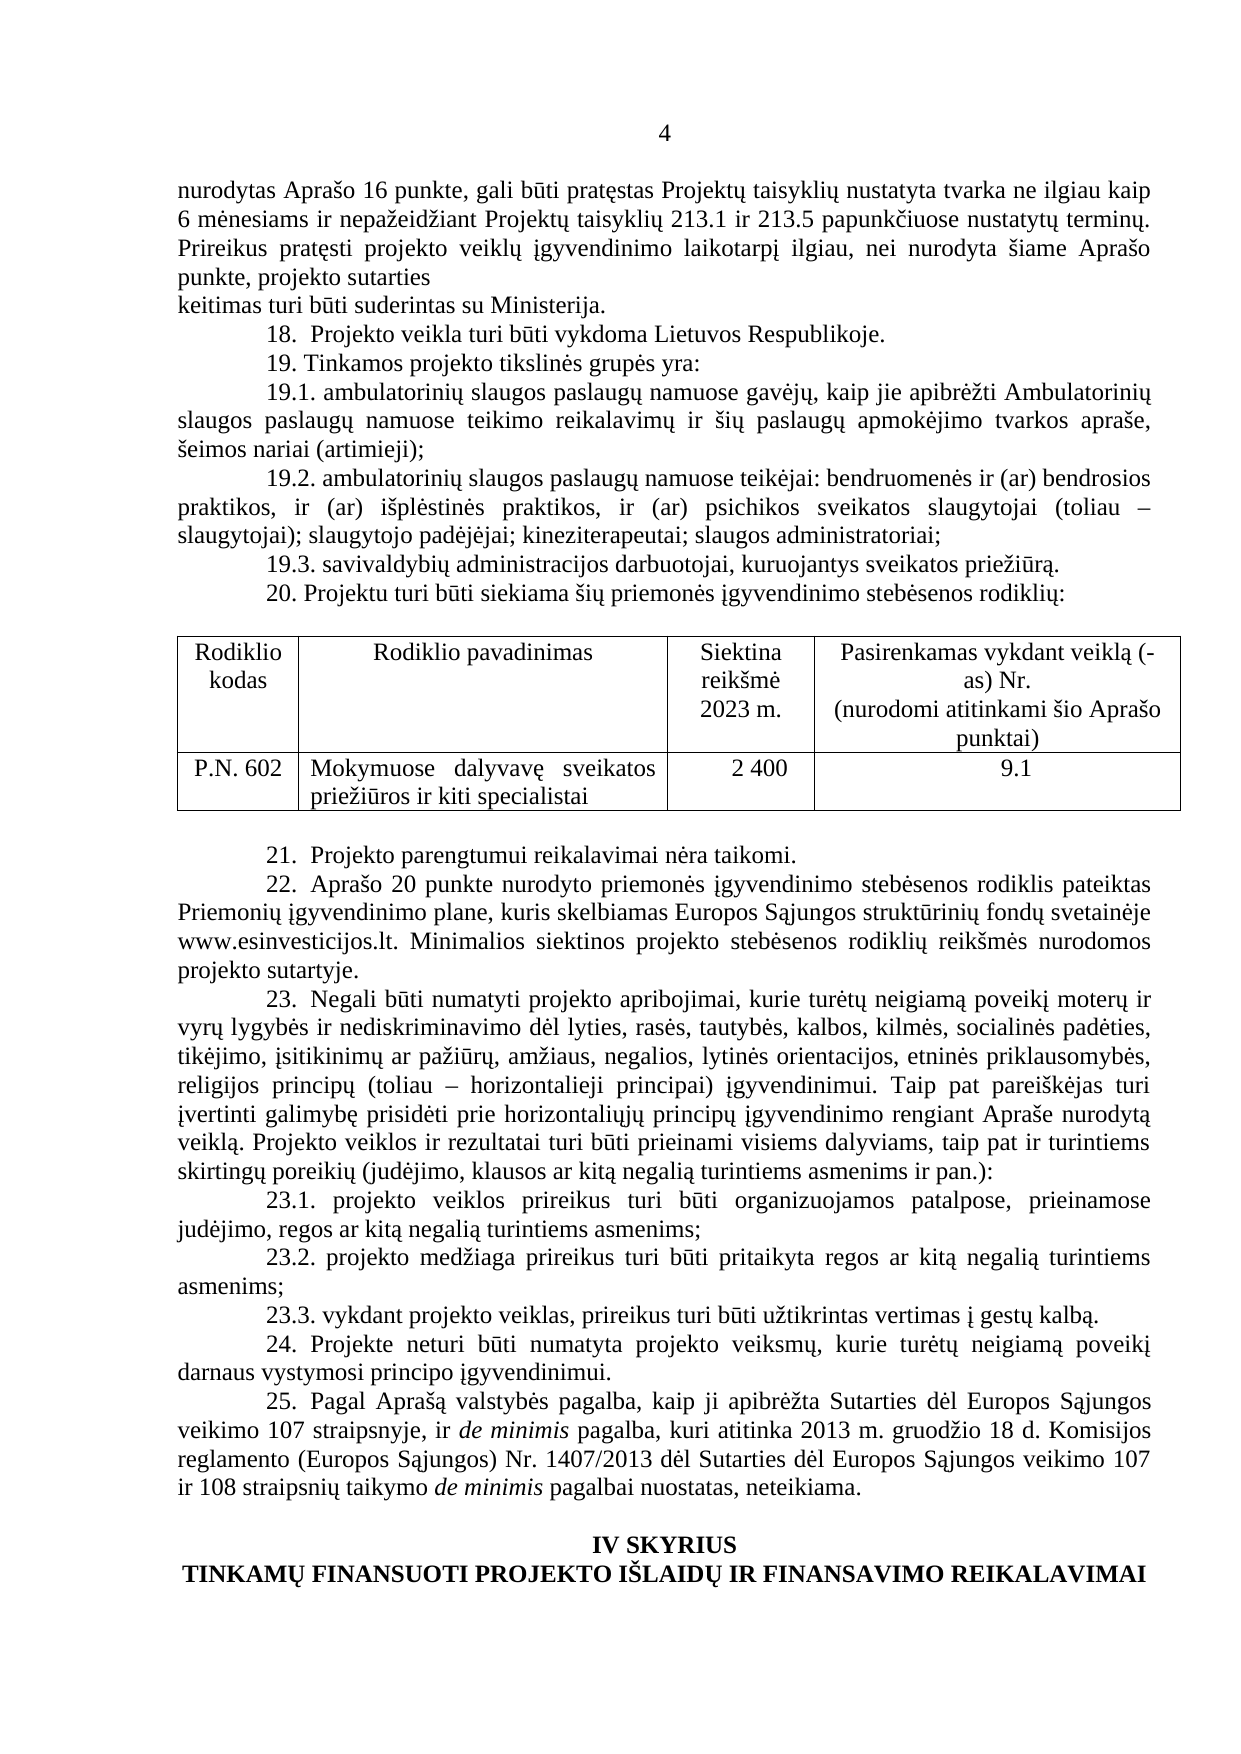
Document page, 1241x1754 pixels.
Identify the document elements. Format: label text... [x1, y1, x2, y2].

text 23.2. projekto medžiaga prireikus turi būti pritaikyta regos ar kitą negalią turintiems asmenims; [177, 1242, 1152, 1300]
subtitle TINKAMŲ FINANSUOTI PROJEKTO IŠLAIDŲ IR FINANSAVIMO REIKALAVIMAI [177, 1559, 1152, 1587]
text 20. Projektu turi būti siekiama šių priemonės įgyvendinimo stebėsenos rodiklių: [177, 578, 1152, 607]
text 23.3. vykdant projekto veiklas, prireikus turi būti užtikrintas vertimas į gestų kalbą. [177, 1300, 1152, 1329]
text keitimas turi būti suderintas su Ministerija. [177, 291, 1152, 319]
text nurodytas Aprašo 16 punkte, gali būti pratęstas Projektų taisyklių nustatyta tvarka ne ilgiau kaip 6 mėnesiams ir nepažeidžiant Projektų taisyklių 213.1 ir 213.5 papunkčiuose nustatytų terminų. Prireikus pratęsti projekto veiklų įgyvendinimo laikotarpį ilgiau, nei nurodyta šiame Aprašo punkte, projekto sutarties [177, 176, 1152, 291]
table_header Rodiklio pavadinimas [299, 637, 667, 752]
text 23. Negali būti numatyti projekto apribojimai, kurie turėtų neigiamą poveikį moterų ir vyrų lygybės ir nediskriminavimo dėl lyties, rasės, tautybės, kalbos, kilmės, socialinės padėties, tikėjimo, įsitikinimų ar pažiūrų, amžiaus, negalios, lytinės orientacijos, etninės priklausomybės, religijos principų (toliau – horizontalieji principai) įgyvendinimui. Taip pat pareiškėjas turi įvertinti galimybę prisidėti prie horizontaliųjų principų įgyvendinimo rengiant Apraše nurodytą veiklą. Projekto veiklos ir rezultatai turi būti prieinami visiems dalyviams, taip pat ir turintiems skirtingų poreikių (judėjimo, klausos ar kitą negalią turintiems asmenims ir pan.): [177, 984, 1152, 1185]
text 21. Projekto parengtumui reikalavimai nėra taikomi. [177, 840, 1152, 869]
table_header Siektina reikšmė 2023 m. [668, 637, 814, 752]
text 22. Aprašo 20 punkte nurodyto priemonės įgyvendinimo stebėsenos rodiklis pateiktas Priemonių įgyvendinimo plane, kuris skelbiamas Europos Sąjungos struktūrinių fondų svetainėje www.esinvesticijos.lt. Minimalios siektinos projekto stebėsenos rodiklių reikšmės nurodomos projekto sutartyje. [177, 869, 1152, 984]
text 19. Tinkamos projekto tikslinės grupės yra: [177, 348, 1152, 377]
table_cell P.N. 602 [178, 753, 298, 810]
text 18. Projekto veikla turi būti vykdoma Lietuvos Respublikoje. [177, 319, 1152, 348]
text 23.1. projekto veiklos prireikus turi būti organizuojamos patalpose, prieinamose judėjimo, regos ar kitą negalią turintiems asmenims; [177, 1185, 1152, 1242]
text 24. Projekte neturi būti numatyta projekto veiksmų, kurie turėtų neigiamą poveikį darnaus vystymosi principo įgyvendinimui. [177, 1329, 1152, 1386]
subtitle IV SKYRIUS [177, 1530, 1152, 1559]
text 25. Pagal Aprašą valstybės pagalba, kaip ji apibrėžta Sutarties dėl Europos Sąjungos veikimo 107 straipsnyje, ir de minimis pagalba, kuri atitinka 2013 m. gruodžio 18 d. Komisijos reglamento (Europos Sąjungos) Nr. 1407/2013 dėl Sutarties dėl Europos Sąjungos veikimo 107 ir 108 straipsnių taikymo de minimis pagalbai nuostatas, neteikiama. [177, 1386, 1152, 1501]
text 19.1. ambulatorinių slaugos paslaugų namuose gavėjų, kaip jie apibrėžti Ambulatorinių slaugos paslaugų namuose teikimo reikalavimų ir šių paslaugų apmokėjimo tvarkos apraše, šeimos nariai (artimieji); [177, 377, 1152, 463]
table_header Rodiklio kodas [178, 637, 298, 752]
table_cell 2 400 [668, 753, 814, 810]
text 19.2. ambulatorinių slaugos paslaugų namuose teikėjai: bendruomenės ir (ar) bendrosios praktikos, ir (ar) išplėstinės praktikos, ir (ar) psichikos sveikatos slaugytojai (toliau – slaugytojai); slaugytojo padėjėjai; kineziterapeutai; slaugos administratoriai; [177, 463, 1152, 549]
table_cell Mokymuose dalyvavę sveikatos priežiūros ir kiti specialistai [299, 753, 667, 810]
table_cell 9.1 [815, 753, 1180, 810]
table_header Pasirenkamas vykdant veiklą (-as) Nr. (nurodomi atitinkami šio Aprašo punktai) [815, 637, 1180, 752]
text 19.3. savivaldybių administracijos darbuotojai, kuruojantys sveikatos priežiūrą. [177, 549, 1152, 578]
